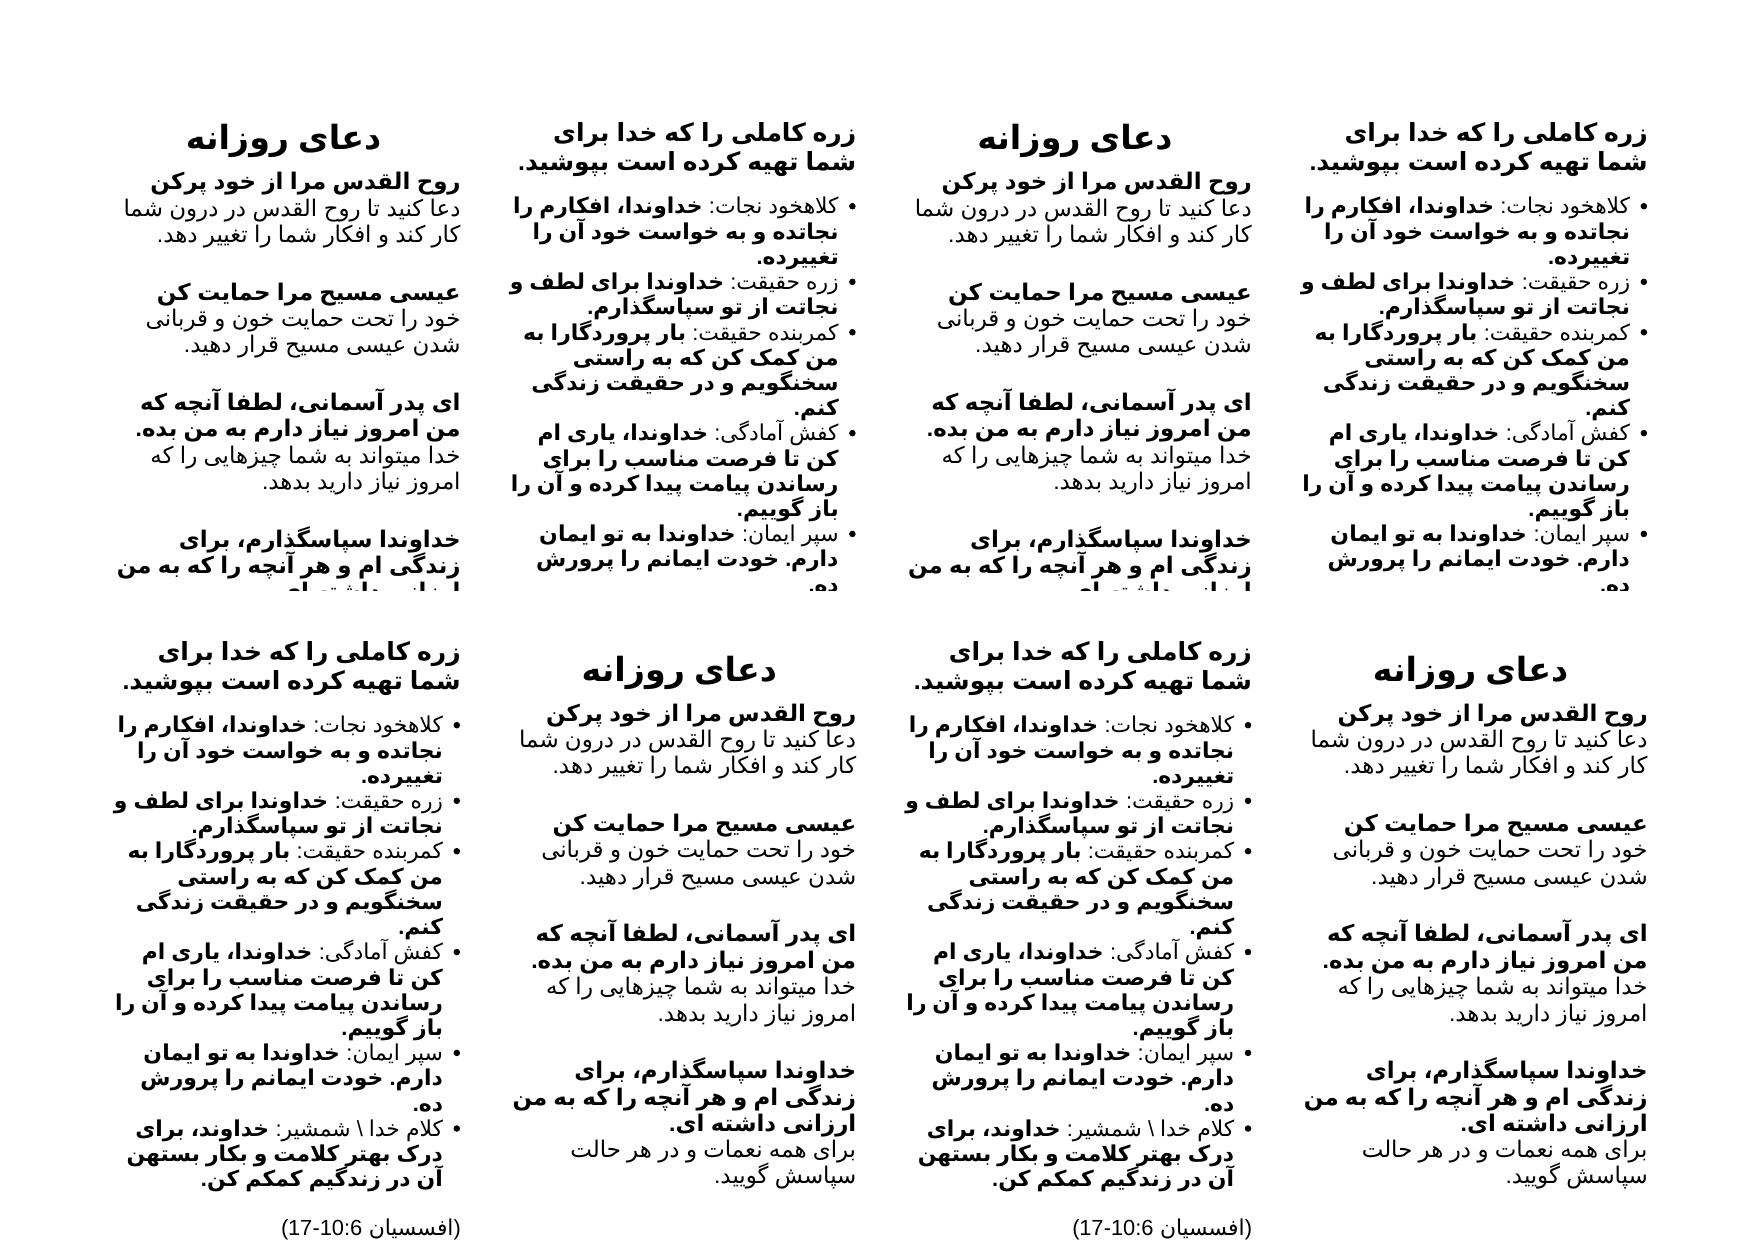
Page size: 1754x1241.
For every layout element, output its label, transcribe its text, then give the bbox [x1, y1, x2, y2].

list کمربنده حقیقت: بار پروردگارا به من کمک کن که به راستی سخنگویم و در حقیقت زندگی کنم. [898, 838, 1252, 939]
list سپر ایمان: خداوندا به تو ایمان دارم. خودت ایمانم را پرورش ده. [106, 1040, 461, 1116]
text دعا کنید تا روح القدس در درون شما کار کند و افکار شما را تغییر دهد. [898, 195, 1252, 247]
list سپر ایمان: خداوندا به تو ایمان دارم. خودت ایمانم را پرورش ده. [502, 521, 856, 591]
subtitle ای پدر آسمانی، لطفا آنچه که من امروز نیاز دارم به من بده. [898, 389, 1252, 442]
list کفش آمادگی: خداوندا، یاری ام کن تا فرصت مناسب را برای رساندن پیامت پیدا کرده و آن را باز گوییم. [898, 939, 1252, 1040]
subtitle زره کاملی را که خدا برای شما تهیه کرده است بپوشید. [106, 637, 461, 695]
subtitle زره کاملی را که خدا برای شما تهیه کرده است بپوشید. [502, 118, 856, 176]
list زره حقیقت: خداوندا برای لطف و نجاتت از تو سپاسگذارم. [502, 269, 856, 319]
text خدا میتواند به شما چیزهایی را که امروز نیاز دارید بدهد. [1293, 973, 1648, 1026]
text (افسسیان 10:6-17) [898, 1215, 1252, 1240]
text خود را تحت حمایت خون و قربانی شدن عیسی مسیح قرار دهید. [106, 305, 461, 358]
list کلام خدا \ شمشیر: خداوند، برای درک بهتر کلامت و بکار بستهن آن در زندگیم کمکم کن. [106, 1116, 461, 1191]
list کمربنده حقیقت: بار پروردگارا به من کمک کن که به راستی سخنگویم و در حقیقت زندگی کنم. [502, 319, 856, 420]
subtitle ای پدر آسمانی، لطفا آنچه که من امروز نیاز دارم به من بده. [1293, 920, 1648, 973]
list کلاهخود نجات: خداوندا، افکارم را نجاتده و به خواست خود آن را تغییرده. [1293, 193, 1648, 269]
subtitle دعای روزانه [106, 118, 461, 157]
text خود را تحت حمایت خون و قربانی شدن عیسی مسیح قرار دهید. [502, 836, 856, 889]
subtitle خداوندا سپاسگذارم، برای زندگی ام و هر آنچه را که به من ارزانی داشته ای. [1293, 1057, 1648, 1136]
subtitle خداوندا سپاسگذارم، برای زندگی ام و هر آنچه را که به من ارزانی داشته ای. [502, 1057, 856, 1136]
subtitle زره کاملی را که خدا برای شما تهیه کرده است بپوشید. [898, 637, 1252, 695]
list سپر ایمان: خداوندا به تو ایمان دارم. خودت ایمانم را پرورش ده. [898, 1040, 1252, 1116]
subtitle خداوندا سپاسگذارم، برای زندگی ام و هر آنچه را که به من ارزانی داشته ای. [898, 526, 1252, 591]
list سپر ایمان: خداوندا به تو ایمان دارم. خودت ایمانم را پرورش ده. [1293, 521, 1648, 591]
list زره حقیقت: خداوندا برای لطف و نجاتت از تو سپاسگذارم. [106, 788, 461, 838]
list زره حقیقت: خداوندا برای لطف و نجاتت از تو سپاسگذارم. [898, 788, 1252, 838]
text دعا کنید تا روح القدس در درون شما کار کند و افکار شما را تغییر دهد. [502, 726, 856, 779]
list کمربنده حقیقت: بار پروردگارا به من کمک کن که به راستی سخنگویم و در حقیقت زندگی کنم. [1293, 319, 1648, 420]
subtitle عیسی مسیح مرا حمایت کن [106, 279, 461, 305]
subtitle خداوندا سپاسگذارم، برای زندگی ام و هر آنچه را که به من ارزانی داشته ای. [106, 526, 461, 591]
text برای همه نعمات و در هر حالت سپاسش گویید. [1293, 1136, 1648, 1189]
list کفش آمادگی: خداوندا، یاری ام کن تا فرصت مناسب را برای رساندن پیامت پیدا کرده و آن را باز گوییم. [106, 939, 461, 1040]
list کلاهخود نجات: خداوندا، افکارم را نجاتده و به خواست خود آن را تغییرده. [106, 712, 461, 788]
subtitle دعای روزانه [1293, 649, 1648, 688]
subtitle ای پدر آسمانی، لطفا آنچه که من امروز نیاز دارم به من بده. [106, 389, 461, 442]
subtitle روح القدس مرا از خود پرکن [1293, 700, 1648, 726]
text (افسسیان 10:6-17) [106, 1215, 461, 1240]
subtitle روح القدس مرا از خود پرکن [502, 700, 856, 726]
list کلاهخود نجات: خداوندا، افکارم را نجاتده و به خواست خود آن را تغییرده. [898, 712, 1252, 788]
subtitle دعای روزانه [502, 649, 856, 688]
text دعا کنید تا روح القدس در درون شما کار کند و افکار شما را تغییر دهد. [1293, 726, 1648, 779]
subtitle عیسی مسیح مرا حمایت کن [502, 810, 856, 836]
subtitle زره کاملی را که خدا برای شما تهیه کرده است بپوشید. [1293, 118, 1648, 176]
subtitle عیسی مسیح مرا حمایت کن [1293, 810, 1648, 836]
text خدا میتواند به شما چیزهایی را که امروز نیاز دارید بدهد. [502, 973, 856, 1026]
text خود را تحت حمایت خون و قربانی شدن عیسی مسیح قرار دهید. [898, 305, 1252, 358]
list زره حقیقت: خداوندا برای لطف و نجاتت از تو سپاسگذارم. [1293, 269, 1648, 319]
text خدا میتواند به شما چیزهایی را که امروز نیاز دارید بدهد. [106, 442, 461, 494]
list کلاهخود نجات: خداوندا، افکارم را نجاتده و به خواست خود آن را تغییرده. [502, 193, 856, 269]
subtitle روح القدس مرا از خود پرکن [106, 168, 461, 195]
text خدا میتواند به شما چیزهایی را که امروز نیاز دارید بدهد. [898, 442, 1252, 494]
text برای همه نعمات و در هر حالت سپاسش گویید. [502, 1136, 856, 1189]
list کفش آمادگی: خداوندا، یاری ام کن تا فرصت مناسب را برای رساندن پیامت پیدا کرده و آن را باز گوییم. [1293, 420, 1648, 521]
list کفش آمادگی: خداوندا، یاری ام کن تا فرصت مناسب را برای رساندن پیامت پیدا کرده و آن را باز گوییم. [502, 420, 856, 521]
subtitle روح القدس مرا از خود پرکن [898, 168, 1252, 195]
subtitle عیسی مسیح مرا حمایت کن [898, 279, 1252, 305]
text دعا کنید تا روح القدس در درون شما کار کند و افکار شما را تغییر دهد. [106, 195, 461, 247]
subtitle دعای روزانه [898, 118, 1252, 157]
subtitle ای پدر آسمانی، لطفا آنچه که من امروز نیاز دارم به من بده. [502, 920, 856, 973]
list کمربنده حقیقت: بار پروردگارا به من کمک کن که به راستی سخنگویم و در حقیقت زندگی کنم. [106, 838, 461, 939]
list کلام خدا \ شمشیر: خداوند، برای درک بهتر کلامت و بکار بستهن آن در زندگیم کمکم کن. [898, 1116, 1252, 1191]
text خود را تحت حمایت خون و قربانی شدن عیسی مسیح قرار دهید. [1293, 836, 1648, 889]
